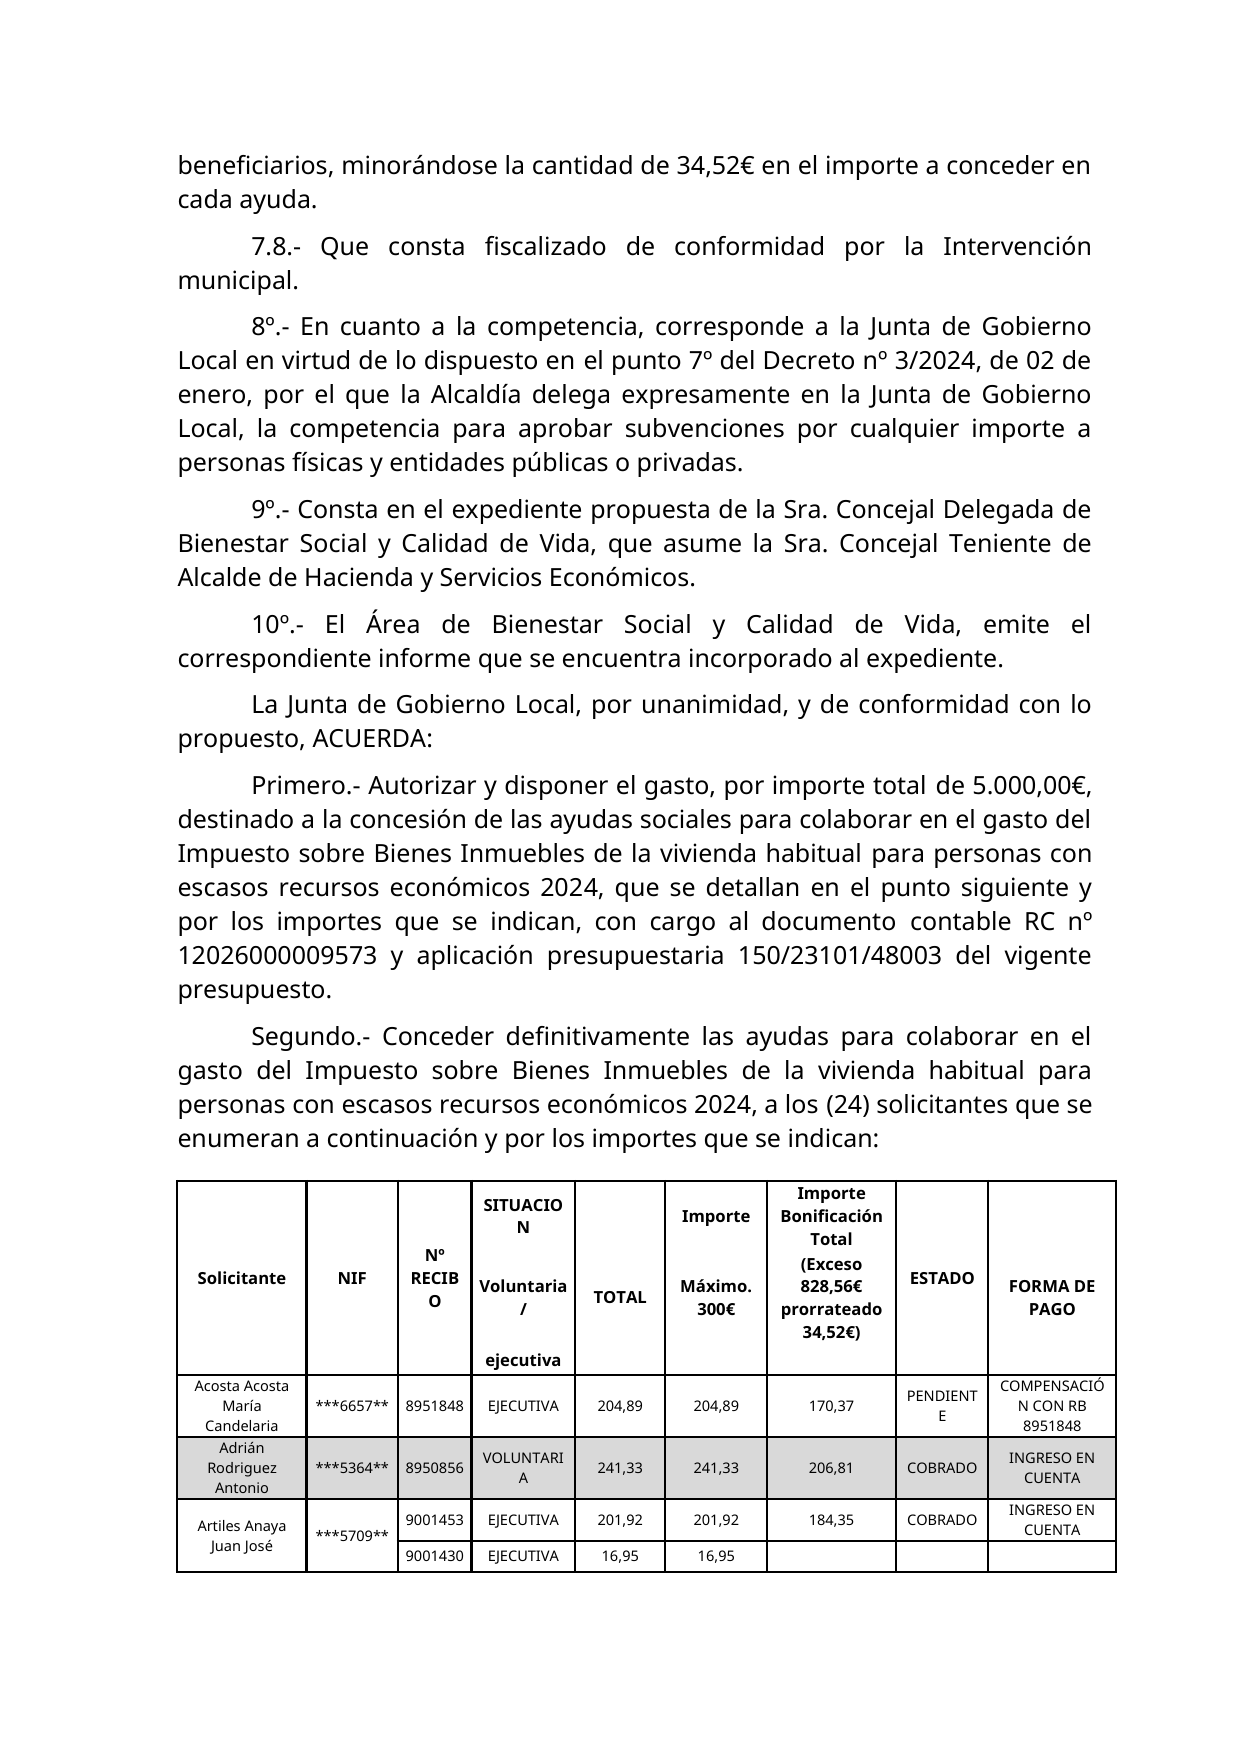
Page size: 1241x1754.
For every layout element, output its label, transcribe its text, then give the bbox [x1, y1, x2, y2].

table_header ESTADO [897, 1182, 987, 1374]
table_cell EJECUTIVA [473, 1376, 574, 1436]
table_cell ejecutiva [473, 1343, 574, 1374]
table_cell 9001430 [399, 1542, 470, 1571]
table_header Nº RECIBO [399, 1182, 470, 1374]
table_cell Artiles Anaya Juan José [178, 1500, 305, 1571]
table_cell [666, 1343, 766, 1374]
table_cell PENDIENTE [897, 1376, 987, 1436]
table_cell [768, 1343, 895, 1374]
table_cell [897, 1542, 987, 1571]
table_cell 8950856 [399, 1438, 470, 1498]
text 9º.- Consta en el expediente propuesta de la Sra. Concejal Delegada de Bienestar Social y Calidad de Vida, que asume la Sra. Concejal Teniente de Alcalde de Hacienda y Servicios Económicos. [177, 492, 1093, 594]
table_cell 206,81 [768, 1438, 895, 1498]
table_header Importe [666, 1182, 766, 1250]
table_cell 204,89 [666, 1376, 766, 1436]
table_cell INGRESO EN CUENTA [989, 1500, 1115, 1539]
table_header [989, 1182, 1115, 1250]
table_cell VOLUNTARIA [473, 1438, 574, 1498]
table_cell EJECUTIVA [473, 1500, 574, 1539]
table_cell Máximo. 300€ [666, 1250, 766, 1343]
table_header Solicitante [178, 1182, 305, 1374]
table_cell [768, 1542, 895, 1571]
table_cell 204,89 [576, 1376, 664, 1436]
table_cell Acosta Acosta María Candelaria [178, 1376, 305, 1436]
text 10º.- El Área de Bienestar Social y Calidad de Vida, emite el correspondiente informe que se encuentra incorporado al expediente. [177, 606, 1093, 674]
table_cell 16,95 [666, 1542, 766, 1571]
text La Junta de Gobierno Local, por unanimidad, y de conformidad con lo propuesto, ACUERDA: [177, 687, 1093, 755]
table_cell EJECUTIVA [473, 1542, 574, 1571]
table_cell 201,92 [576, 1500, 664, 1539]
text Segundo.- Conceder definitivamente las ayudas para colaborar en el gasto del Impuesto sobre Bienes Inmuebles de la vivienda habitual para personas con escasos recursos económicos 2024, a los (24) solicitantes que se enumeran a continuación y por los importes que se indican: [177, 1018, 1093, 1155]
table_cell 8951848 [399, 1376, 470, 1436]
table_cell (Exceso 828,56€ prorrateado 34,52€) [768, 1250, 895, 1343]
table_cell 9001453 [399, 1500, 470, 1539]
table_cell 201,92 [666, 1500, 766, 1539]
table_cell FORMA DE PAGO [989, 1250, 1115, 1343]
table_cell INGRESO EN CUENTA [989, 1438, 1115, 1498]
table_cell [989, 1343, 1115, 1374]
table_cell [576, 1343, 664, 1374]
table_cell ***6657** [308, 1376, 397, 1436]
table_cell 184,35 [768, 1500, 895, 1539]
table_cell COMPENSACIÓN CON RB 8951848 [989, 1376, 1115, 1436]
table_cell Adrián Rodriguez Antonio [178, 1438, 305, 1498]
table_cell COBRADO [897, 1438, 987, 1498]
table_cell 241,33 [666, 1438, 766, 1498]
table_cell Voluntaria/ [473, 1250, 574, 1343]
table_cell ***5364** [308, 1438, 397, 1498]
table_header Importe Bonificación Total [768, 1182, 895, 1250]
table_header [576, 1182, 664, 1250]
table_cell ***5709** [308, 1500, 397, 1571]
text beneficiarios, minorándose la cantidad de 34,52€ en el importe a conceder en cada ayuda. [177, 148, 1093, 216]
table_cell 170,37 [768, 1376, 895, 1436]
text 8º.- En cuanto a la competencia, corresponde a la Junta de Gobierno Local en virtud de lo dispuesto en el punto 7º del Decreto nº 3/2024, de 02 de enero, por el que la Alcaldía delega expresamente en la Junta de Gobierno Local, la competencia para aprobar subvenciones por cualquier importe a personas físicas y entidades públicas o privadas. [177, 309, 1093, 479]
table_cell TOTAL [576, 1250, 664, 1343]
table_cell 16,95 [576, 1542, 664, 1571]
text Primero.- Autorizar y disponer el gasto, por importe total de 5.000,00€, destinado a la concesión de las ayudas sociales para colaborar en el gasto del Impuesto sobre Bienes Inmuebles de la vivienda habitual para personas con escasos recursos económicos 2024, que se detallan en el punto siguiente y por los importes que se indican, con cargo al documento contable RC nº 12026000009573 y aplicación presupuestaria 150/23101/48003 del vigente presupuesto. [177, 768, 1093, 1006]
table_cell [989, 1542, 1115, 1571]
table_header SITUACION [473, 1182, 574, 1250]
table_header NIF [308, 1182, 397, 1374]
text 7.8.- Que consta fiscalizado de conformidad por la Intervención municipal. [177, 228, 1093, 296]
table_cell COBRADO [897, 1500, 987, 1539]
table_cell 241,33 [576, 1438, 664, 1498]
